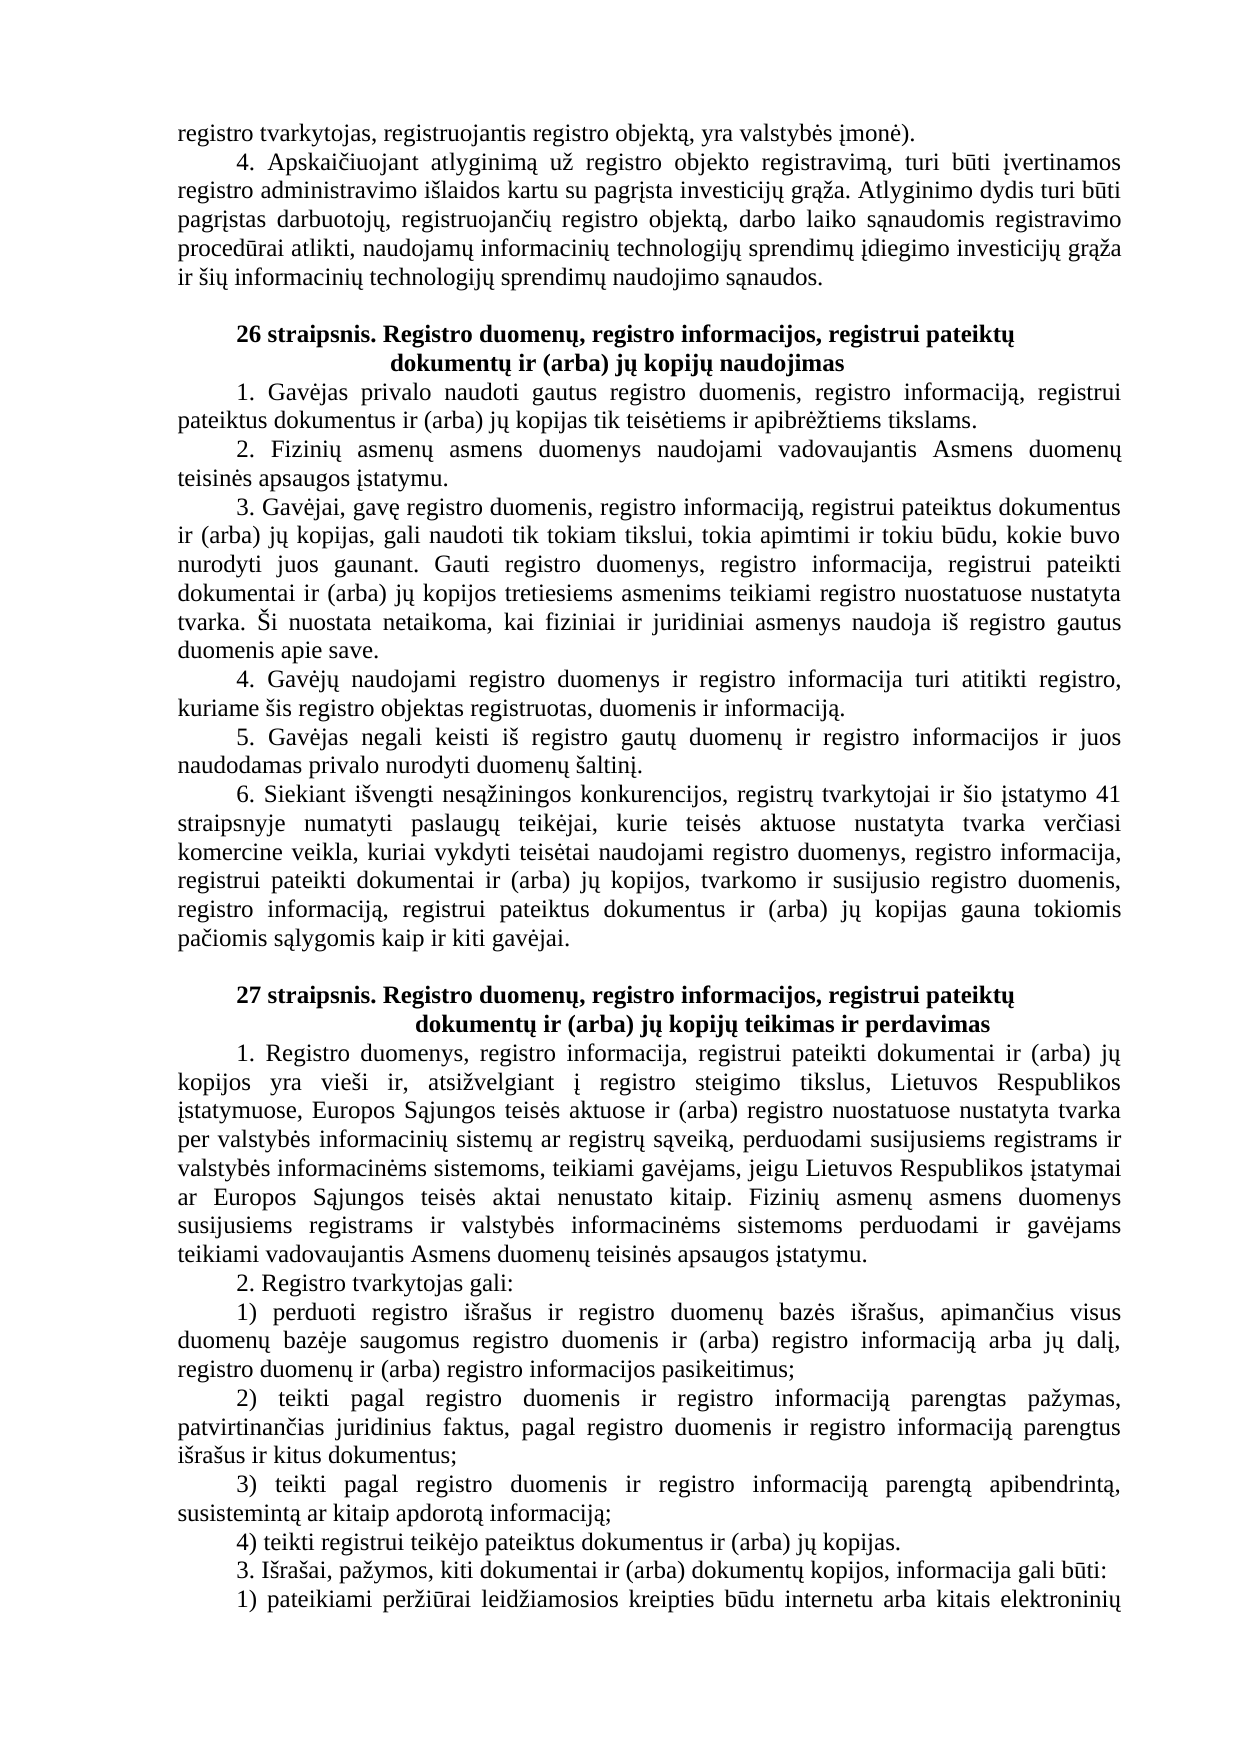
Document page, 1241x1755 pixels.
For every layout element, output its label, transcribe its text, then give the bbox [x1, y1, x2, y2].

text 2. Fizinių asmenų asmens duomenys naudojami vadovaujantis Asmens duomenų teisinės apsaugos įstatymu. [177, 434, 1122, 492]
text registro tvarkytojas, registruojantis registro objektą, yra valstybės įmonė). [177, 118, 1122, 147]
text 27 straipsnis. Registro duomenų, registro informacijos, registrui pateiktų dokumentų ir (arba) jų kopijų teikimas ir perdavimas [236, 981, 1122, 1038]
text 3. Išrašai, pažymos, kiti dokumentai ir (arba) dokumentų kopijos, informacija gali būti: [177, 1556, 1122, 1584]
text 1. Gavėjas privalo naudoti gautus registro duomenis, registro informaciją, registrui pateiktus dokumentus ir (arba) jų kopijas tik teisėtiems ir apibrėžtiems tikslams. [177, 377, 1122, 434]
text 26 straipsnis. Registro duomenų, registro informacijos, registrui pateiktų dokumentų ir (arba) jų kopijų naudojimas [236, 319, 1122, 377]
text 1. Registro duomenys, registro informacija, registrui pateikti dokumentai ir (arba) jų kopijos yra vieši ir, atsižvelgiant į registro steigimo tikslus, Lietuvos Respublikos įstatymuose, Europos Sąjungos teisės aktuose ir (arba) registro nuostatuose nustatyta tvarka per valstybės informacinių sistemų ar registrų sąveiką, perduodami susijusiems registrams ir valstybės informacinėms sistemoms, teikiami gavėjams, jeigu Lietuvos Respublikos įstatymai ar Europos Sąjungos teisės aktai nenustato kitaip. Fizinių asmenų asmens duomenys susijusiems registrams ir valstybės informacinėms sistemoms perduodami ir gavėjams teikiami vadovaujantis Asmens duomenų teisinės apsaugos įstatymu. [177, 1038, 1122, 1268]
text 3. Gavėjai, gavę registro duomenis, registro informaciją, registrui pateiktus dokumentus ir (arba) jų kopijas, gali naudoti tik tokiam tikslui, tokia apimtimi ir tokiu būdu, kokie buvo nurodyti juos gaunant. Gauti registro duomenys, registro informacija, registrui pateikti dokumentai ir (arba) jų kopijos tretiesiems asmenims teikiami registro nuostatuose nustatyta tvarka. Ši nuostata netaikoma, kai fiziniai ir juridiniai asmenys naudoja iš registro gautus duomenis apie save. [177, 492, 1122, 664]
text 2. Registro tvarkytojas gali: [177, 1268, 1122, 1297]
text 6. Siekiant išvengti nesąžiningos konkurencijos, registrų tvarkytojai ir šio įstatymo 41 straipsnyje numatyti paslaugų teikėjai, kurie teisės aktuose nustatyta tvarka verčiasi komercine veikla, kuriai vykdyti teisėtai naudojami registro duomenys, registro informacija, registrui pateikti dokumentai ir (arba) jų kopijos, tvarkomo ir susijusio registro duomenis, registro informaciją, registrui pateiktus dokumentus ir (arba) jų kopijas gauna tokiomis pačiomis sąlygomis kaip ir kiti gavėjai. [177, 779, 1122, 952]
text 4) teikti registrui teikėjo pateiktus dokumentus ir (arba) jų kopijas. [177, 1527, 1122, 1556]
text 4. Apskaičiuojant atlyginimą už registro objekto registravimą, turi būti įvertinamos registro administravimo išlaidos kartu su pagrįsta investicijų grąža. Atlyginimo dydis turi būti pagrįstas darbuotojų, registruojančių registro objektą, darbo laiko sąnaudomis registravimo procedūrai atlikti, naudojamų informacinių technologijų sprendimų įdiegimo investicijų grąža ir šių informacinių technologijų sprendimų naudojimo sąnaudos. [177, 147, 1122, 291]
text 4. Gavėjų naudojami registro duomenys ir registro informacija turi atitikti registro, kuriame šis registro objektas registruotas, duomenis ir informaciją. [177, 664, 1122, 722]
text 3) teikti pagal registro duomenis ir registro informaciją parengtą apibendrintą, susistemintą ar kitaip apdorotą informaciją; [177, 1469, 1122, 1527]
text 2) teikti pagal registro duomenis ir registro informaciją parengtas pažymas, patvirtinančias juridinius faktus, pagal registro duomenis ir registro informaciją parengtus išrašus ir kitus dokumentus; [177, 1383, 1122, 1469]
text 5. Gavėjas negali keisti iš registro gautų duomenų ir registro informacijos ir juos naudodamas privalo nurodyti duomenų šaltinį. [177, 722, 1122, 779]
text 1) perduoti registro išrašus ir registro duomenų bazės išrašus, apimančius visus duomenų bazėje saugomus registro duomenis ir (arba) registro informaciją arba jų dalį, registro duomenų ir (arba) registro informacijos pasikeitimus; [177, 1297, 1122, 1383]
text 1) pateikiami peržiūrai leidžiamosios kreipties būdu internetu arba kitais elektroninių [177, 1584, 1122, 1613]
